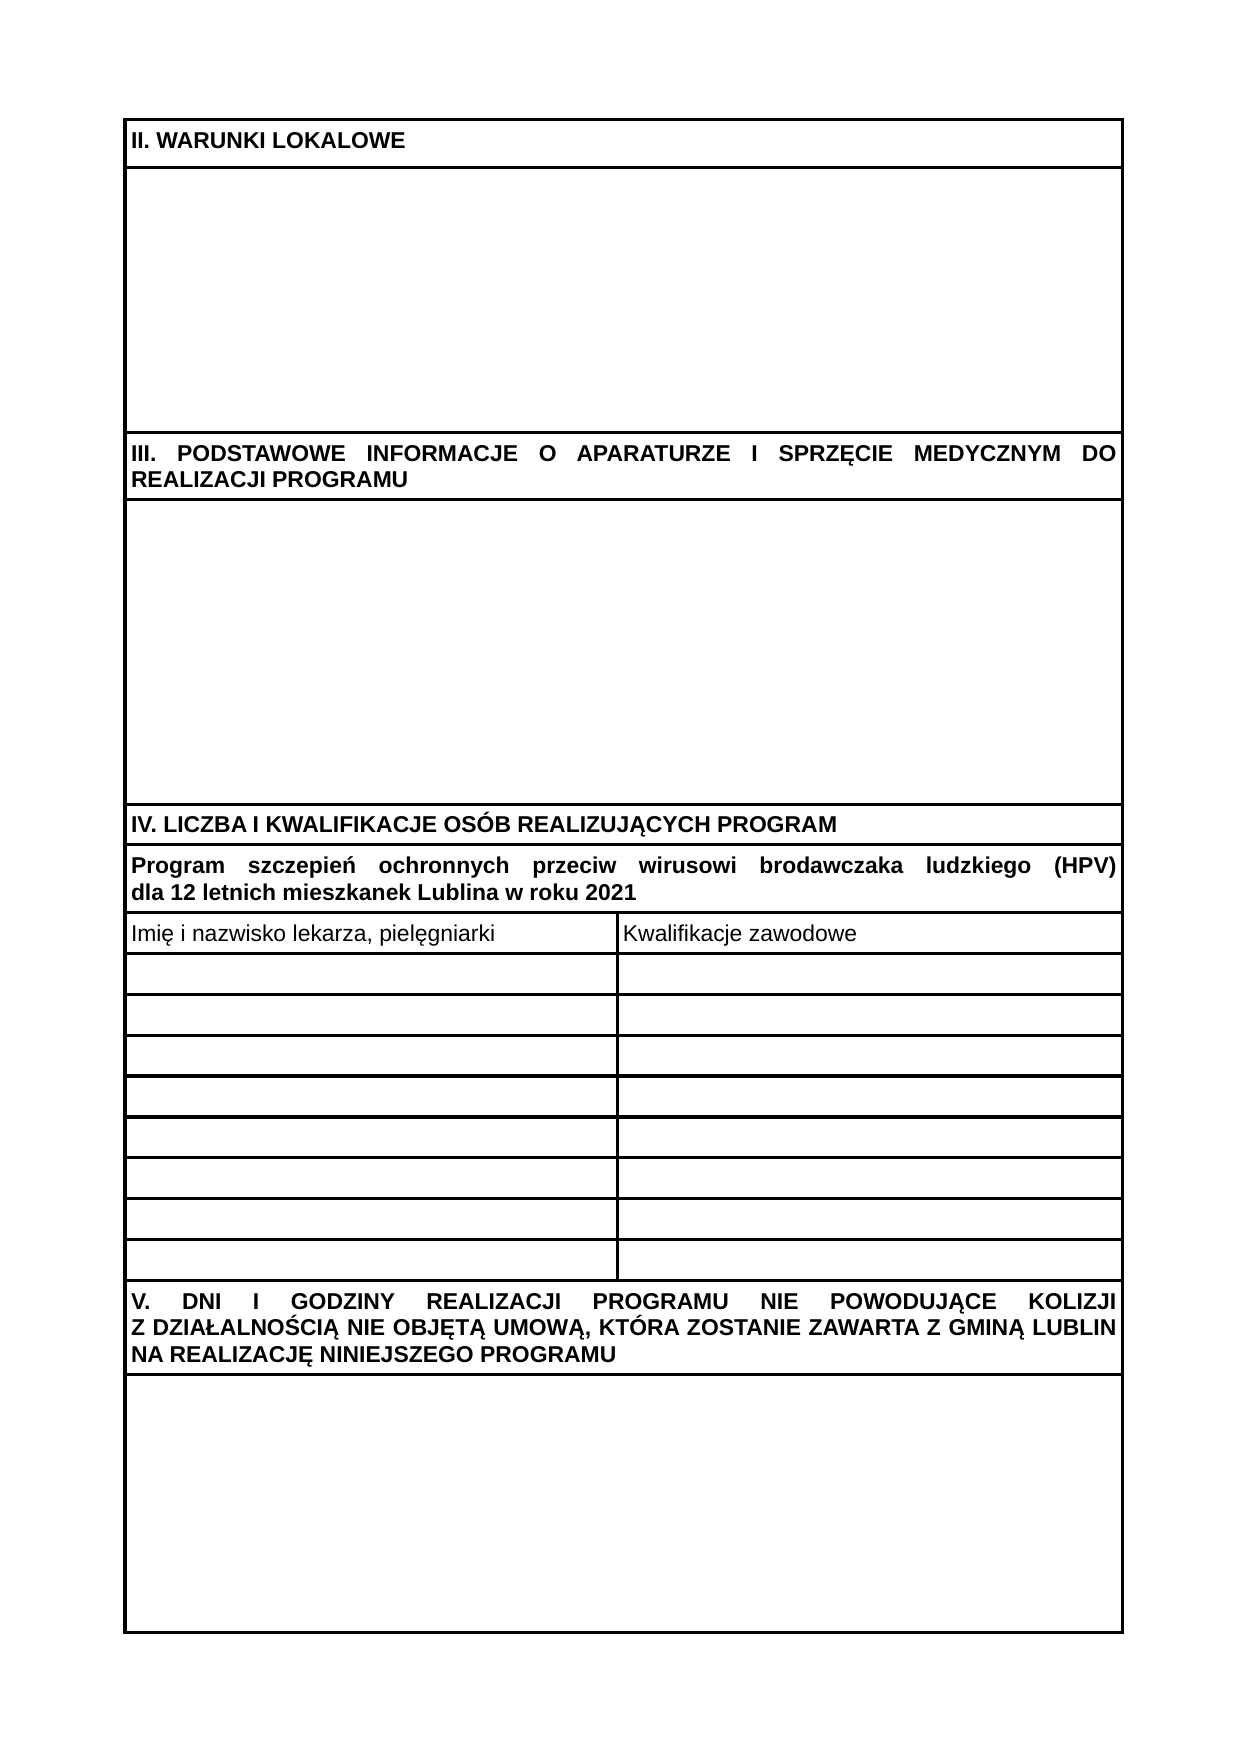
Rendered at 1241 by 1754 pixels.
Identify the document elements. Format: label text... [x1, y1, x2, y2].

table_cell [619, 1119, 1121, 1156]
table_cell [127, 996, 616, 1033]
table_cell [127, 1241, 616, 1279]
table_cell III. PODSTAWOWE INFORMACJE O APARATURZE I SPRZĘCIE MEDYCZNYM DO REALIZACJI PROGRAMU [127, 434, 1121, 498]
table_cell [619, 1241, 1121, 1279]
table_cell [619, 1037, 1121, 1074]
table_cell [127, 1200, 616, 1238]
table_cell [127, 169, 1121, 431]
table_cell [127, 955, 616, 992]
table_cell [619, 955, 1121, 992]
table_cell [619, 1200, 1121, 1238]
table_cell [127, 1078, 616, 1115]
table_cell [127, 1037, 616, 1074]
table_cell [619, 996, 1121, 1033]
table_cell V. DNI I GODZINY REALIZACJI PROGRAMU NIE POWODUJĄCE KOLIZJI Z DZIAŁALNOŚCIĄ NIE OBJĘTĄ UMOWĄ, KTÓRA ZOSTANIE ZAWARTA Z GMINĄ LUBLIN NA REALIZACJĘ NINIEJSZEGO PROGRAMU [127, 1282, 1121, 1373]
table_cell [127, 1159, 616, 1197]
table_cell Program szczepień ochronnych przeciw wirusowi brodawczaka ludzkiego (HPV) dla 12 letnich mieszkanek Lublina w roku 2021 [127, 846, 1121, 911]
table_cell [619, 1078, 1121, 1115]
table_cell [127, 1376, 1121, 1631]
table_cell [127, 501, 1121, 802]
table_cell [619, 1159, 1121, 1197]
table_cell II. WARUNKI LOKALOWE [127, 121, 1121, 166]
table_cell Imię i nazwisko lekarza, pielęgniarki [127, 914, 616, 952]
table_cell IV. LICZBA I KWALIFIKACJE OSÓB REALIZUJĄCYCH PROGRAM [127, 806, 1121, 843]
table_cell [127, 1119, 616, 1156]
table_cell Kwalifikacje zawodowe [619, 914, 1121, 952]
